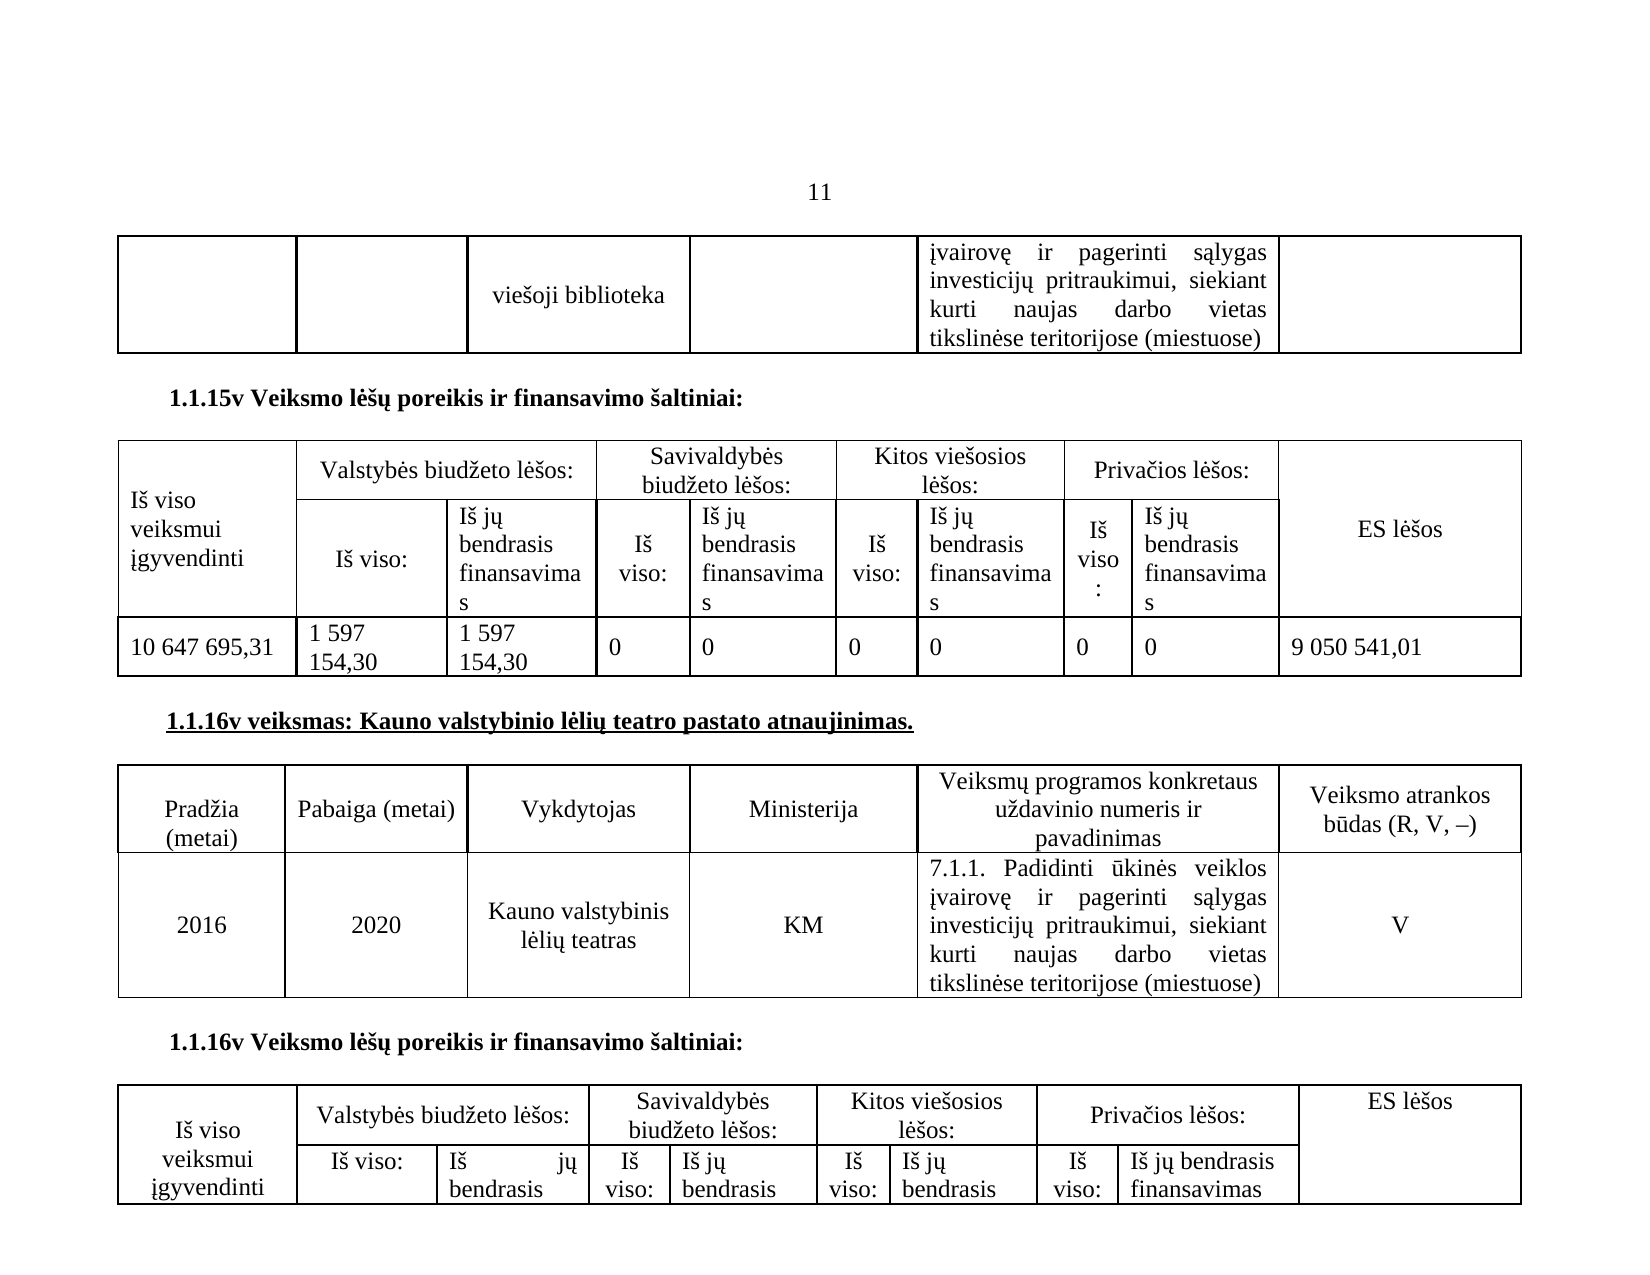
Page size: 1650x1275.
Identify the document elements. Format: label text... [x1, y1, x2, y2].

table_cell 0 [1133, 618, 1278, 675]
table_cell įvairovę ir pagerinti sąlygas investicijų pritraukimui, siekiant kurti naujas darbo vietas tikslinėse teritorijose (miestuose) [919, 237, 1278, 352]
table_cell [298, 237, 466, 352]
table_cell Ministerija [691, 766, 916, 852]
table_cell Vykdytojas [469, 766, 689, 852]
table_cell V [1279, 853, 1521, 997]
table_cell Kauno valstybinis lėlių teatras [468, 853, 689, 997]
table_cell 2016 [119, 853, 284, 997]
table_cell Kitos viešosios lėšos: [818, 1086, 1036, 1144]
table_cell Iš viso veiksmui įgyvendinti [119, 441, 296, 616]
table_cell 10 647 695,31 [119, 618, 295, 675]
table_cell Savivaldybės biudžeto lėšos: [590, 1086, 816, 1144]
table_cell Pabaiga (metai) [286, 766, 466, 852]
table_cell Kitos viešosios lėšos: [837, 441, 1064, 499]
table_cell Veiksmo atrankos būdas (R, V, –) [1280, 766, 1520, 852]
table_cell 1.1.15v Veiksmo lėšų poreikis ir finansavimo šaltiniai: [118, 354, 1521, 440]
table_cell Iš jų bendrasis finansavimas [448, 500, 595, 616]
table_cell 1 597 154,30 [298, 618, 446, 675]
table_cell Iš viso: [598, 500, 689, 616]
table_cell 0 [1065, 618, 1131, 675]
table_cell 1 597 154,30 [448, 618, 595, 675]
table_cell Iš viso: [1065, 500, 1131, 616]
table_cell Iš jų bendrasis [438, 1146, 588, 1203]
table_cell ES lėšos [1279, 441, 1521, 616]
table_cell [691, 237, 916, 352]
table_cell Iš jų bendrasis finansavimas [1119, 1146, 1298, 1203]
table_cell KM [690, 853, 917, 997]
table_cell 1.1.16v veiksmas: Kauno valstybinio lėlių teatro pastato atnaujinimas. [154, 677, 1521, 764]
table_cell Valstybės biudžeto lėšos: [297, 441, 596, 499]
table_cell Pradžia (metai) [119, 766, 284, 852]
table_cell Iš viso: [837, 500, 916, 616]
table_cell Iš jų bendrasis finansavimas [1133, 500, 1278, 616]
table_cell Iš viso: [297, 500, 446, 616]
table_cell Iš jų bendrasis [891, 1146, 1036, 1203]
table_cell [118, 677, 154, 764]
table_header 1.1.16v Veiksmo lėšų poreikis ir finansavimo šaltiniai: [118, 1027, 1521, 1084]
table_cell Iš viso: [298, 1146, 436, 1203]
table_cell [119, 237, 295, 352]
table_cell 0 [598, 618, 689, 675]
table_cell Iš jų bendrasis [671, 1146, 816, 1203]
table_cell [1280, 237, 1520, 352]
table_cell Privačios lėšos: [1065, 441, 1278, 499]
table_cell Veiksmų programos konkretaus uždavinio numeris ir pavadinimas [919, 766, 1278, 852]
table_cell 7.1.1. Padidinti ūkinės veiklos įvairovę ir pagerinti sąlygas investicijų pritraukimui, siekiant kurti naujas darbo vietas tikslinėse teritorijose (miestuose) [918, 853, 1278, 997]
table_cell Iš viso: [590, 1146, 669, 1203]
table_cell Iš jų bendrasis finansavimas [691, 500, 835, 616]
table_cell 0 [919, 618, 1063, 675]
table_cell Savivaldybės biudžeto lėšos: [597, 441, 836, 499]
table_cell 0 [691, 618, 835, 675]
table_cell Valstybės biudžeto lėšos: [298, 1086, 588, 1144]
table_cell 2020 [286, 853, 467, 997]
table_cell ES lėšos [1300, 1086, 1520, 1203]
table_cell Iš viso veiksmui įgyvendinti [119, 1086, 296, 1203]
table_cell viešoji biblioteka [469, 237, 689, 352]
table_cell Iš jų bendrasis finansavimas [919, 500, 1063, 616]
table_cell 0 [837, 618, 916, 675]
table_cell Iš viso: [818, 1146, 889, 1203]
table_cell Privačios lėšos: [1038, 1086, 1298, 1144]
table_cell 9 050 541,01 [1280, 618, 1520, 675]
table_cell Iš viso: [1038, 1146, 1117, 1203]
